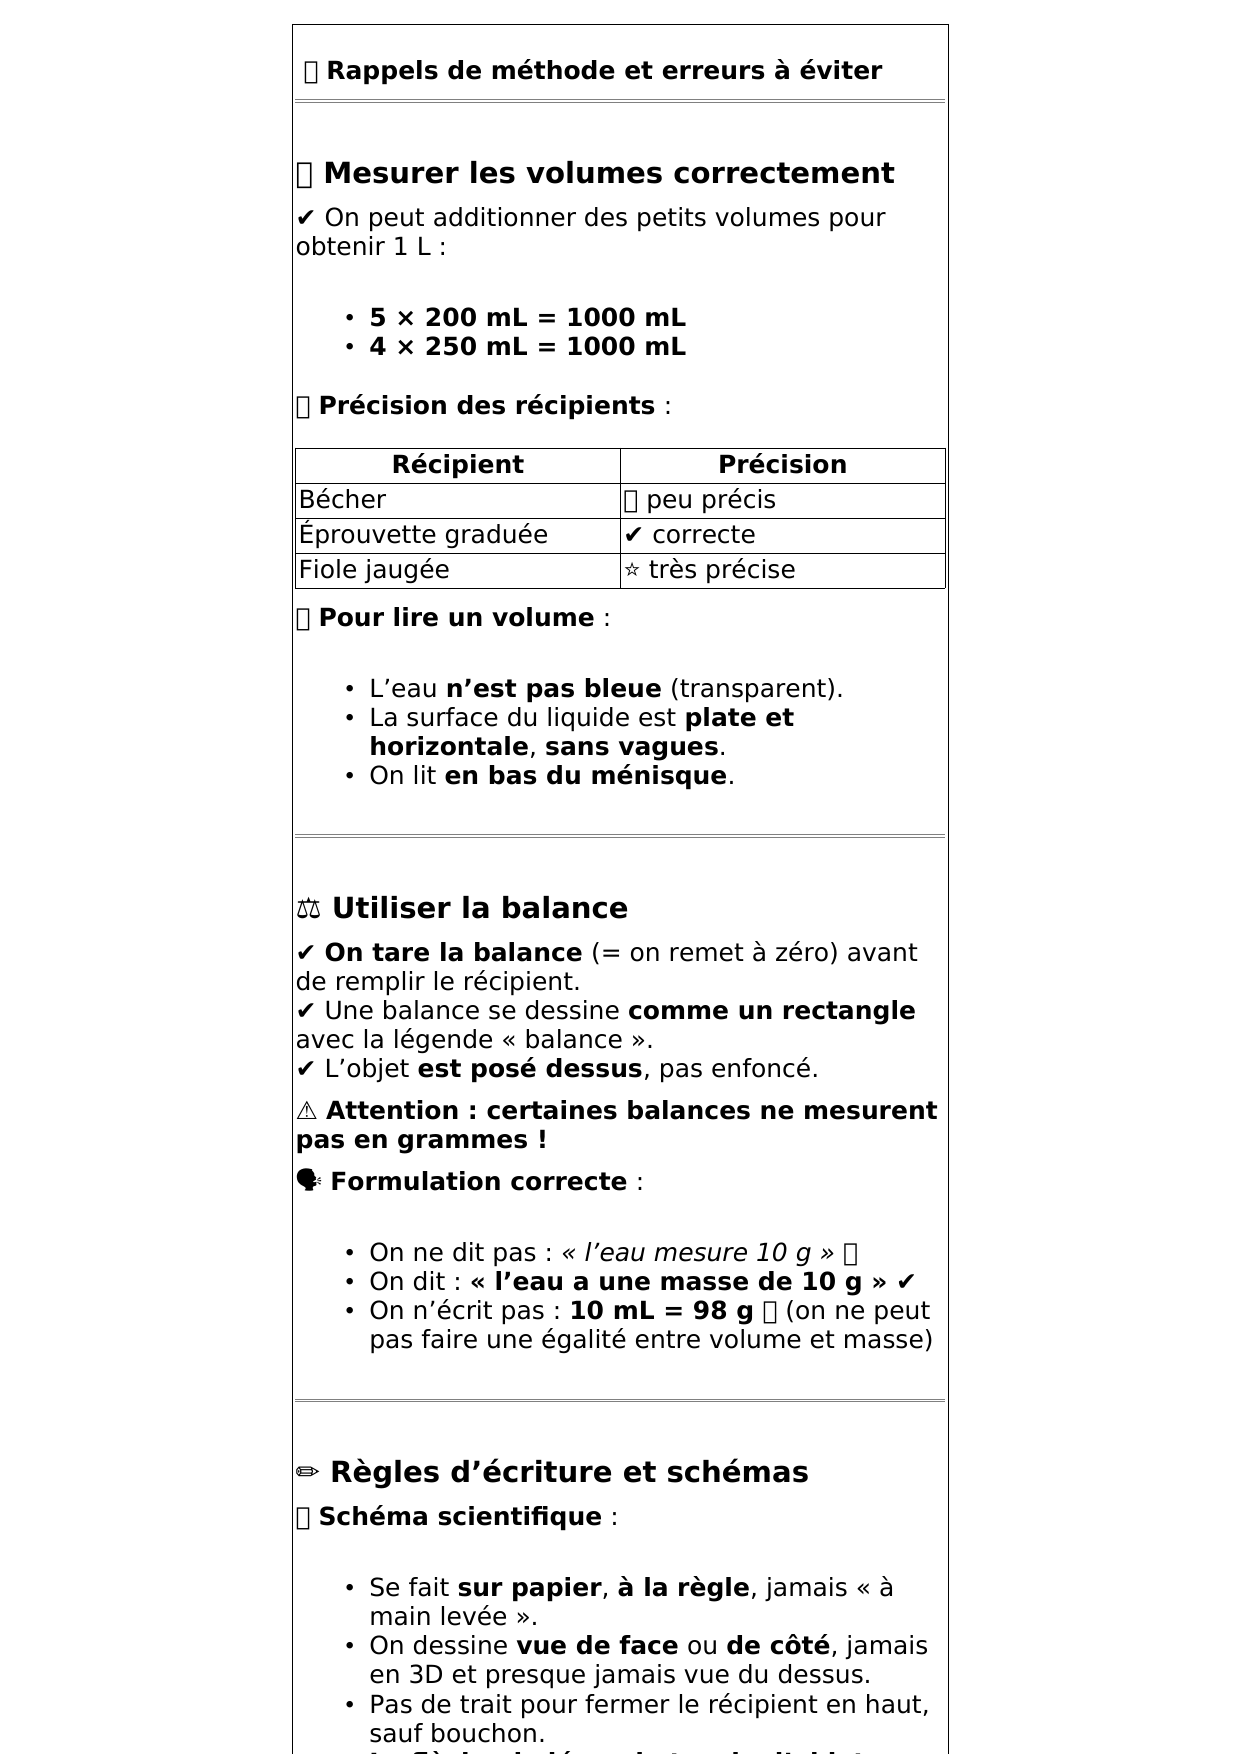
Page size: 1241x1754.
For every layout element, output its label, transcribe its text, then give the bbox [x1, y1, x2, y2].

table_header 📌 Rappels de méthode et erreurs à éviter 🧪 Mesurer les volumes correctement ✔ On peut additionner des petits volumes pour obtenir 1 L : 5 × 200 mL = 1000 mL 4 × 250 mL = 1000 mL 🔎 Précision des récipients : 💧 Pour lire un volume : L’eau n’est pas bleue (transparent). La surface du liquide est plate et horizontale, sans vagues. On lit en bas du ménisque. ⚖️ Utiliser la balance ✔ On tare la balance (= on remet à zéro) avant de remplir le récipient. ✔ Une balance se dessine comme un rectangle avec la légende « balance ». ✔ L’objet est posé dessus, pas enfoncé. ⚠ Attention : certaines balances ne mesurent pas en grammes ! 🗣 Formulation correcte : On ne dit pas : « l’eau mesure 10 g » ❌ On dit : « l’eau a une masse de 10 g » ✔ On n’écrit pas : 10 mL = 98 g ❌ (on ne peut pas faire une égalité entre volume et masse) ✏️ Règles d’écriture et schémas 📎 Schéma scientifique : Se fait sur papier, à la règle, jamais « à main levée ». On dessine vue de face ou de côté, jamais en 3D et presque jamais vue du dessus. Pas de trait pour fermer le récipient en haut, sauf bouchon. La flèche de légende touche l’objet. 📐 Les unités sont OBLIGATOIRES : Volume : mL, cL, L Masse : g, kg 📓 Orthographe : on ne doit pas faire de fautes sur les mots de sciences (on a le cahier !). 🧮 Calculs : On note les calculs, pas de phrases. On explique pourquoi on multiplie (ex : ×5 car 5 × 200 mL = 1 L). Calculatrice autorisée, mais on ne l’emprunte pas à quelqu’un. 🚰 Remplissage des récipients : On utilise une pissette et on s’arrête doucement au bon niveau. [293, 25, 948, 1754]
table_cell ⭐ très précise [621, 554, 945, 588]
table_header Précision [621, 449, 945, 482]
table_cell Bécher [296, 484, 620, 518]
table_cell Éprouvette graduée [296, 519, 620, 553]
table_header Récipient [296, 449, 620, 482]
table_cell ❌ peu précis [621, 484, 945, 518]
table_cell ✔ correcte [621, 519, 945, 553]
table_cell Fiole jaugée [296, 554, 620, 588]
